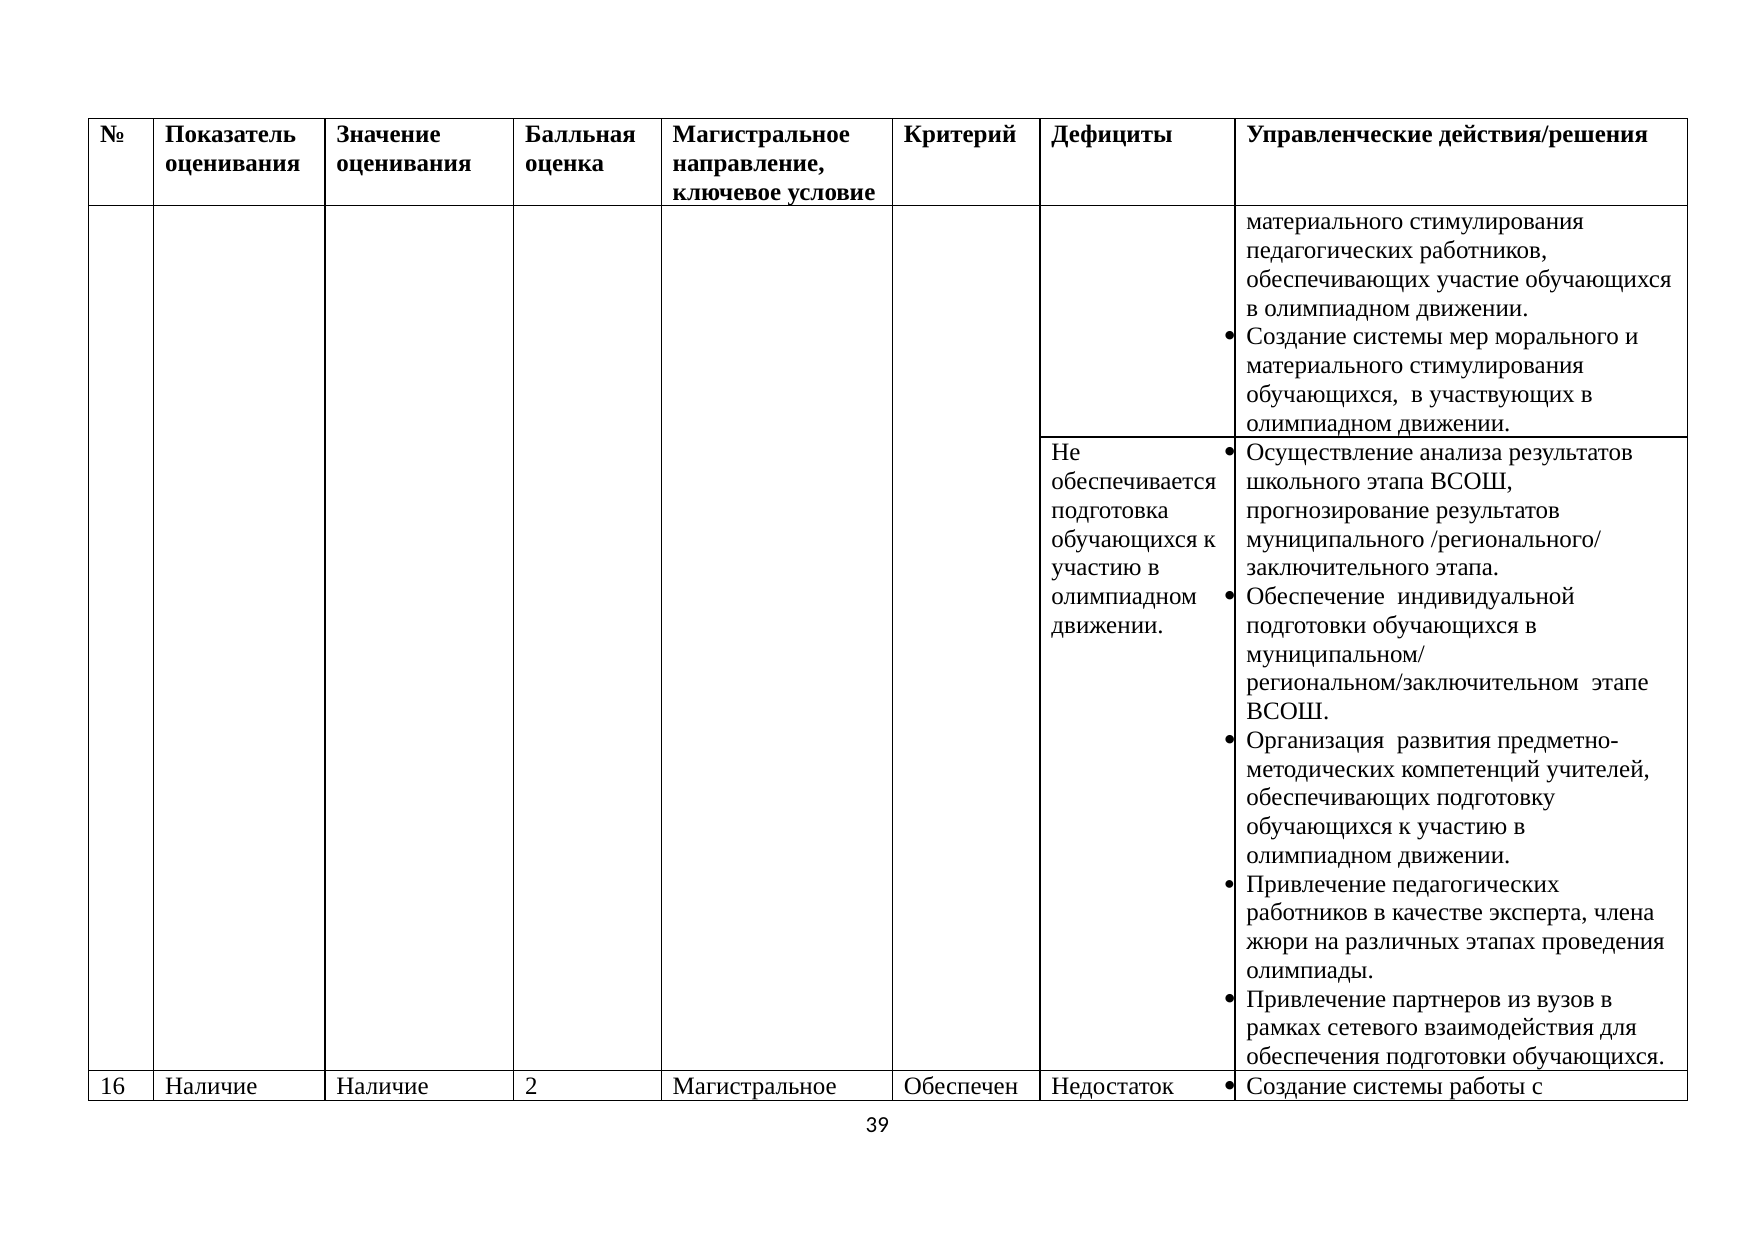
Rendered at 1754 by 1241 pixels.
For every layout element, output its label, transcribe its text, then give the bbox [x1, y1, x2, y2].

table_header Значение оценивания [326, 119, 513, 205]
table_cell [662, 206, 892, 1070]
table_cell [893, 206, 1039, 1070]
table_header Управленческие действия/решения [1236, 119, 1687, 205]
table_cell Недостаток организации вовлечения обучающихся в олимпиадное движение школьников и подготовки к участию обучающихся во Всероссийской олимпиаде школьников. [1041, 1071, 1234, 1100]
table_cell Наличие [326, 1071, 513, 1100]
table_cell Недостаток организации вовлечения обучающихся в олимпиадное движение школьников и подготовки к участию обучающихся во Всероссийской олимпиаде школьников. [1041, 206, 1234, 436]
table_cell 2 [514, 1071, 661, 1100]
table_header Показатель оценивания [154, 119, 324, 205]
table_cell Осуществление анализа результатов школьного этапа ВСОШ, прогнозирование результатов муниципального /регионального/ заключительного этапа. Обеспечение индивидуальной подготовки обучающихся в муниципальном/ региональном/заключительном этапе ВСОШ. Организация развития предметно-методических компетенций учителей, обеспечивающих подготовку обучающихся к участию в олимпиадном движении. Привлечение педагогических работников в качестве эксперта, члена жюри на различных этапах проведения олимпиады. Привлечение партнеров из вузов в рамках сетевого взаимодействия для обеспечения подготовки обучающихся. [1236, 438, 1687, 1070]
table_header Критерий [893, 119, 1039, 205]
table_header Дефициты [1041, 119, 1234, 205]
table_cell [514, 206, 661, 1070]
table_header Балльная оценка [514, 119, 661, 205]
table_cell 16 [89, 1071, 153, 1100]
table_cell Обеспечен [893, 1071, 1039, 1100]
table_header Магистральное направление, ключевое условие [662, 119, 892, 205]
table_cell [89, 206, 153, 1070]
table_cell Магистральное [662, 1071, 892, 1100]
table_cell [326, 206, 513, 1070]
table_cell Не обеспечивается подготовка обучающихся к участию в олимпиадном движении. [1041, 438, 1234, 1070]
table_cell Создание системы работы с [1236, 1071, 1687, 1100]
table_cell Наличие [154, 1071, 324, 1100]
table_cell [154, 206, 324, 1070]
table_header № [89, 119, 153, 205]
table_cell материального стимулирования педагогических работников, обеспечивающих участие обучающихся в олимпиадном движении. Создание системы мер морального и материального стимулирования обучающихся, в участвующих в олимпиадном движении. [1236, 206, 1687, 436]
